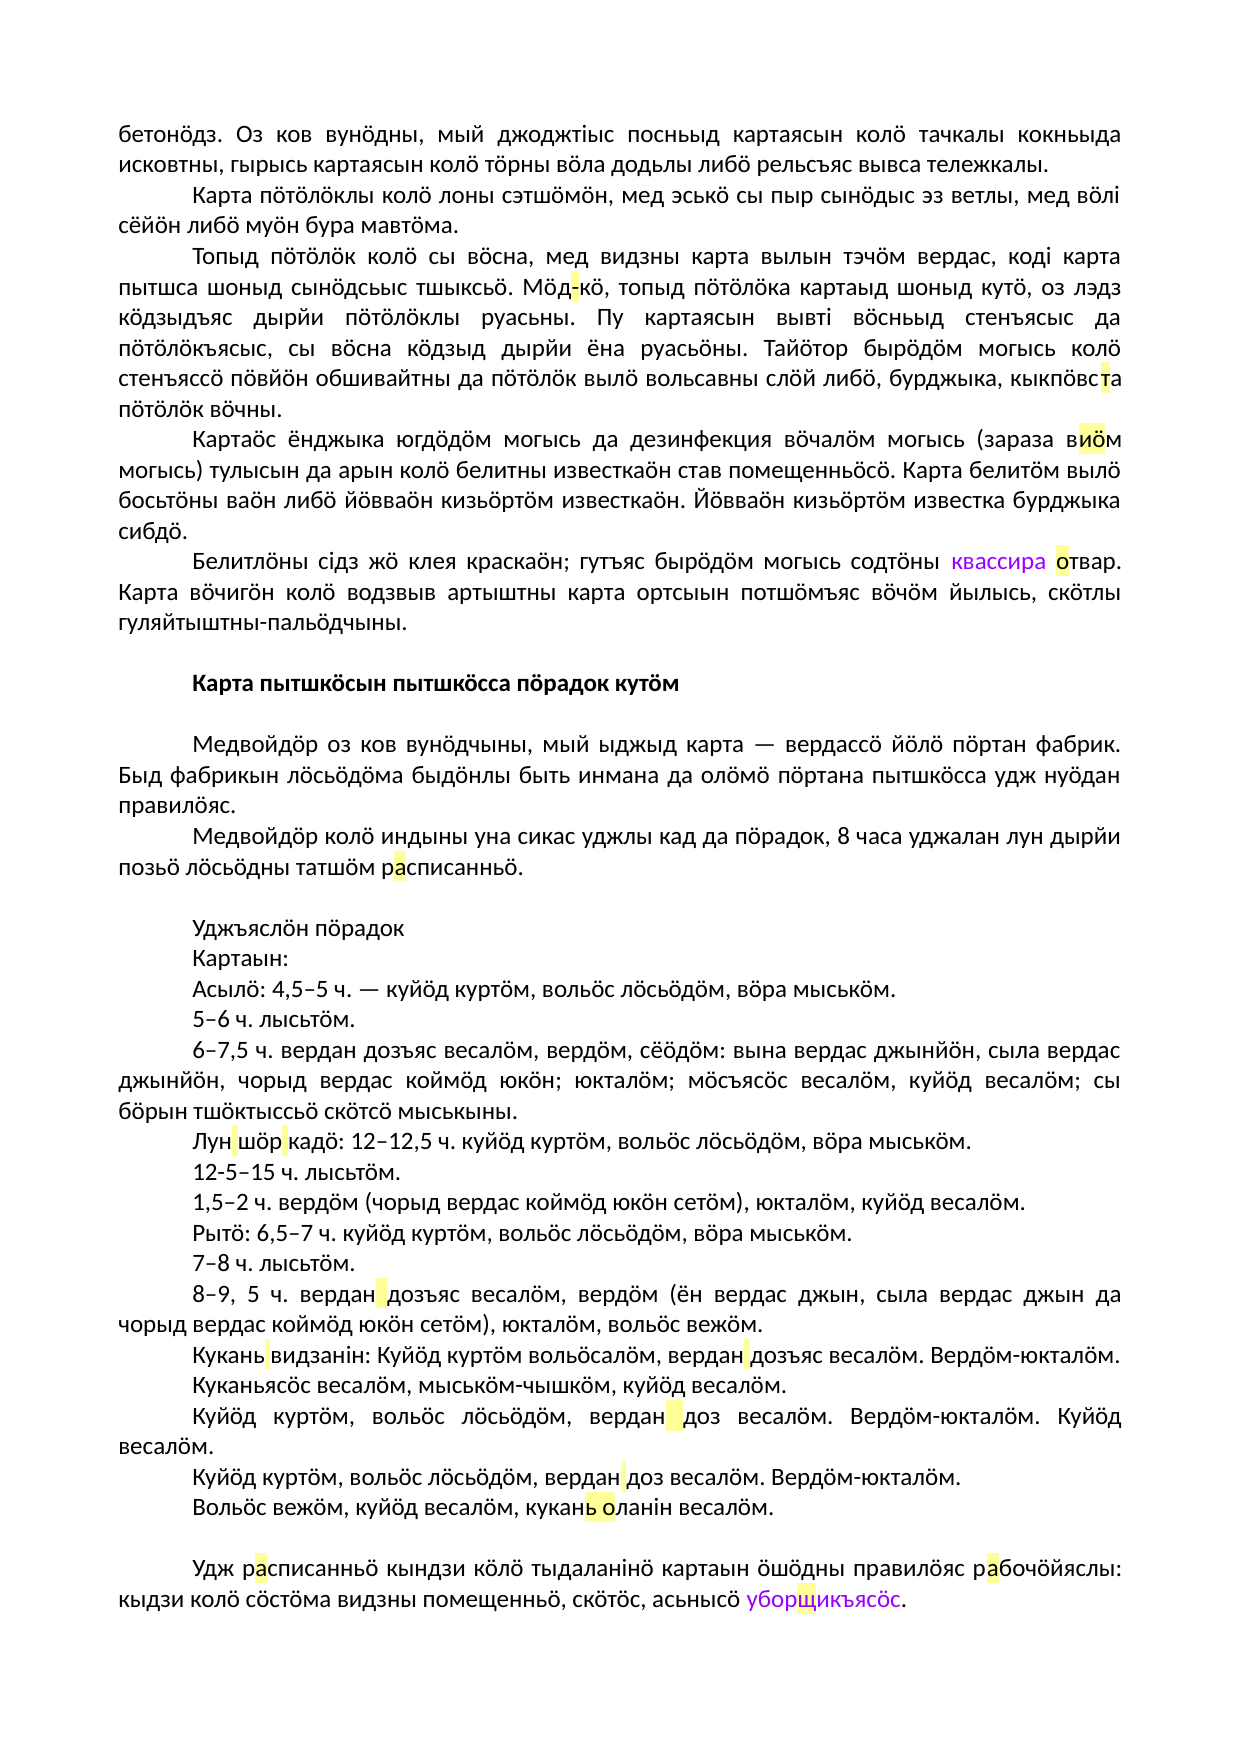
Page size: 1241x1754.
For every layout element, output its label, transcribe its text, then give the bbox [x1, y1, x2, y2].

text Асылӧ: 4,5–5 ч. — куйӧд куртӧм, вольӧс лӧсьӧдӧм, вӧра мыськӧм. [118, 973, 1122, 1003]
text Медвойдӧр колӧ индыны уна сикас уджлы кад да пӧрадок, 8 часа уджалан лун дырйи позьӧ лӧсьӧдны татшӧм расписанньӧ. [118, 820, 1122, 881]
text 7–8 ч. лысьтӧм. [118, 1247, 1122, 1278]
text Кукань видзанін: Куйӧд куртӧм вольӧсалӧм, вердан дозъяс весалӧм. Вердӧм-юкталӧм. [118, 1339, 1122, 1369]
text Картаын: [118, 942, 1122, 973]
text Куйӧд куртӧм, вольӧс лӧсьӧдӧм, вердан доз весалӧм. Вердӧм-юкталӧм. Куйӧд весалӧм. [118, 1400, 1122, 1461]
text бетонӧдз. Оз ков вунӧдны, мый джоджтіыс посньыд картаясын колӧ тачкалы кокньыда исковтны, гырысь картаясын колӧ тӧрны вӧла додьлы либӧ рельсъяс вывса тележкалы. [118, 118, 1122, 179]
text Карта пытшкӧсын пытшкӧсса пӧрадок кутӧм [118, 667, 1122, 698]
text Белитлӧны сідз жӧ клея краскаӧн; гутъяс бырӧдӧм могысь содтӧны квассира отвар. Карта вӧчигӧн колӧ водзвыв артыштны карта ортсыын потшӧмъяс вӧчӧм йылысь, скӧтлы гуляйтыштны-пальӧдчыны. [118, 545, 1122, 637]
text 12-5–15 ч. лысьтӧм. [118, 1156, 1122, 1186]
text Удж расписанньӧ кындзи кӧлӧ тыдаланінӧ картаын ӧшӧдны правилӧяс рабочӧйяслы: кыдзи колӧ сӧстӧма видзны помещенньӧ, скӧтӧс, асьнысӧ уборщикъясӧс. [118, 1553, 1122, 1614]
text Рытӧ: 6,5–7 ч. куйӧд куртӧм, вольӧс лӧсьӧдӧм, вӧра мыськӧм. [118, 1217, 1122, 1247]
text Карта пӧтӧлӧклы колӧ лоны сэтшӧмӧн, мед эськӧ сы пыр сынӧдыс эз ветлы, мед вӧлі сёйӧн либӧ муӧн бура мавтӧма. [118, 179, 1122, 240]
text Медвойдӧр оз ков вунӧдчыны, мый ыджыд карта — вердассӧ йӧлӧ пӧртан фабрик. Быд фабрикын лӧсьӧдӧма быдӧнлы быть инмана да олӧмӧ пӧртана пытшкӧсса удж нуӧдан правилӧяс. [118, 728, 1122, 820]
text 8–9, 5 ч. вердан дозъяс весалӧм, вердӧм (ён вердас джын, сыла вердас джын да чорыд вердас коймӧд юкӧн сетӧм), юкталӧм, вольӧс вежӧм. [118, 1278, 1122, 1339]
text Уджъяслӧн пӧрадок [118, 912, 1122, 942]
text Лун шӧр кадӧ: 12–12,5 ч. куйӧд куртӧм, вольӧс лӧсьӧдӧм, вӧра мыськӧм. [118, 1125, 1122, 1156]
text Куканьясӧс весалӧм, мыськӧм-чышкӧм, куйӧд весалӧм. [118, 1369, 1122, 1400]
text 5–6 ч. лысьтӧм. [118, 1003, 1122, 1034]
text Топыд пӧтӧлӧк колӧ сы вӧсна, мед видзны карта вылын тэчӧм вердас, коді карта пытшса шоныд сынӧдсьыс тшыксьӧ. Мӧд-кӧ, топыд пӧтӧлӧка картаыд шоныд кутӧ, оз лэдз кӧдзыдъяс дырйи пӧтӧлӧклы руасьны. Пу картаясын вывті вӧсньыд стенъясыс да пӧтӧлӧкъясыс, сы вӧсна кӧдзыд дырйи ёна руасьӧны. Тайӧтор бырӧдӧм могысь колӧ стенъяссӧ пӧвйӧн обшивайтны да пӧтӧлӧк вылӧ вольсавны слӧй либӧ, бурджыка, кыкпӧвста пӧтӧлӧк вӧчны. [118, 240, 1122, 423]
text Вольӧс вежӧм, куйӧд весалӧм, кукань оланін весалӧм. [118, 1492, 1122, 1522]
text Куйӧд куртӧм, вольӧс лӧсьӧдӧм, вердан доз весалӧм. Вердӧм-юкталӧм. [118, 1461, 1122, 1492]
text Картаӧс ёнджыка югдӧдӧм могысь да дезинфекция вӧчалӧм могысь (зараза виӧм могысь) тулысын да арын колӧ белитны известкаӧн став помещенньӧсӧ. Карта белитӧм вылӧ босьтӧны ваӧн либӧ йӧвваӧн кизьӧртӧм известкаӧн. Йӧвваӧн кизьӧртӧм известка бурджыка сибдӧ. [118, 423, 1122, 545]
text 6–7,5 ч. вердан дозъяс весалӧм, вердӧм, сёӧдӧм: вына вердас джынйӧн, сыла вердас джынйӧн, чорыд вердас коймӧд юкӧн; юкталӧм; мӧсъясӧс весалӧм, куйӧд весалӧм; сы бӧрын тшӧктыссьӧ скӧтсӧ мыськыны. [118, 1034, 1122, 1125]
text 1,5–2 ч. вердӧм (чорыд вердас коймӧд юкӧн сетӧм), юкталӧм, куйӧд весалӧм. [118, 1186, 1122, 1217]
